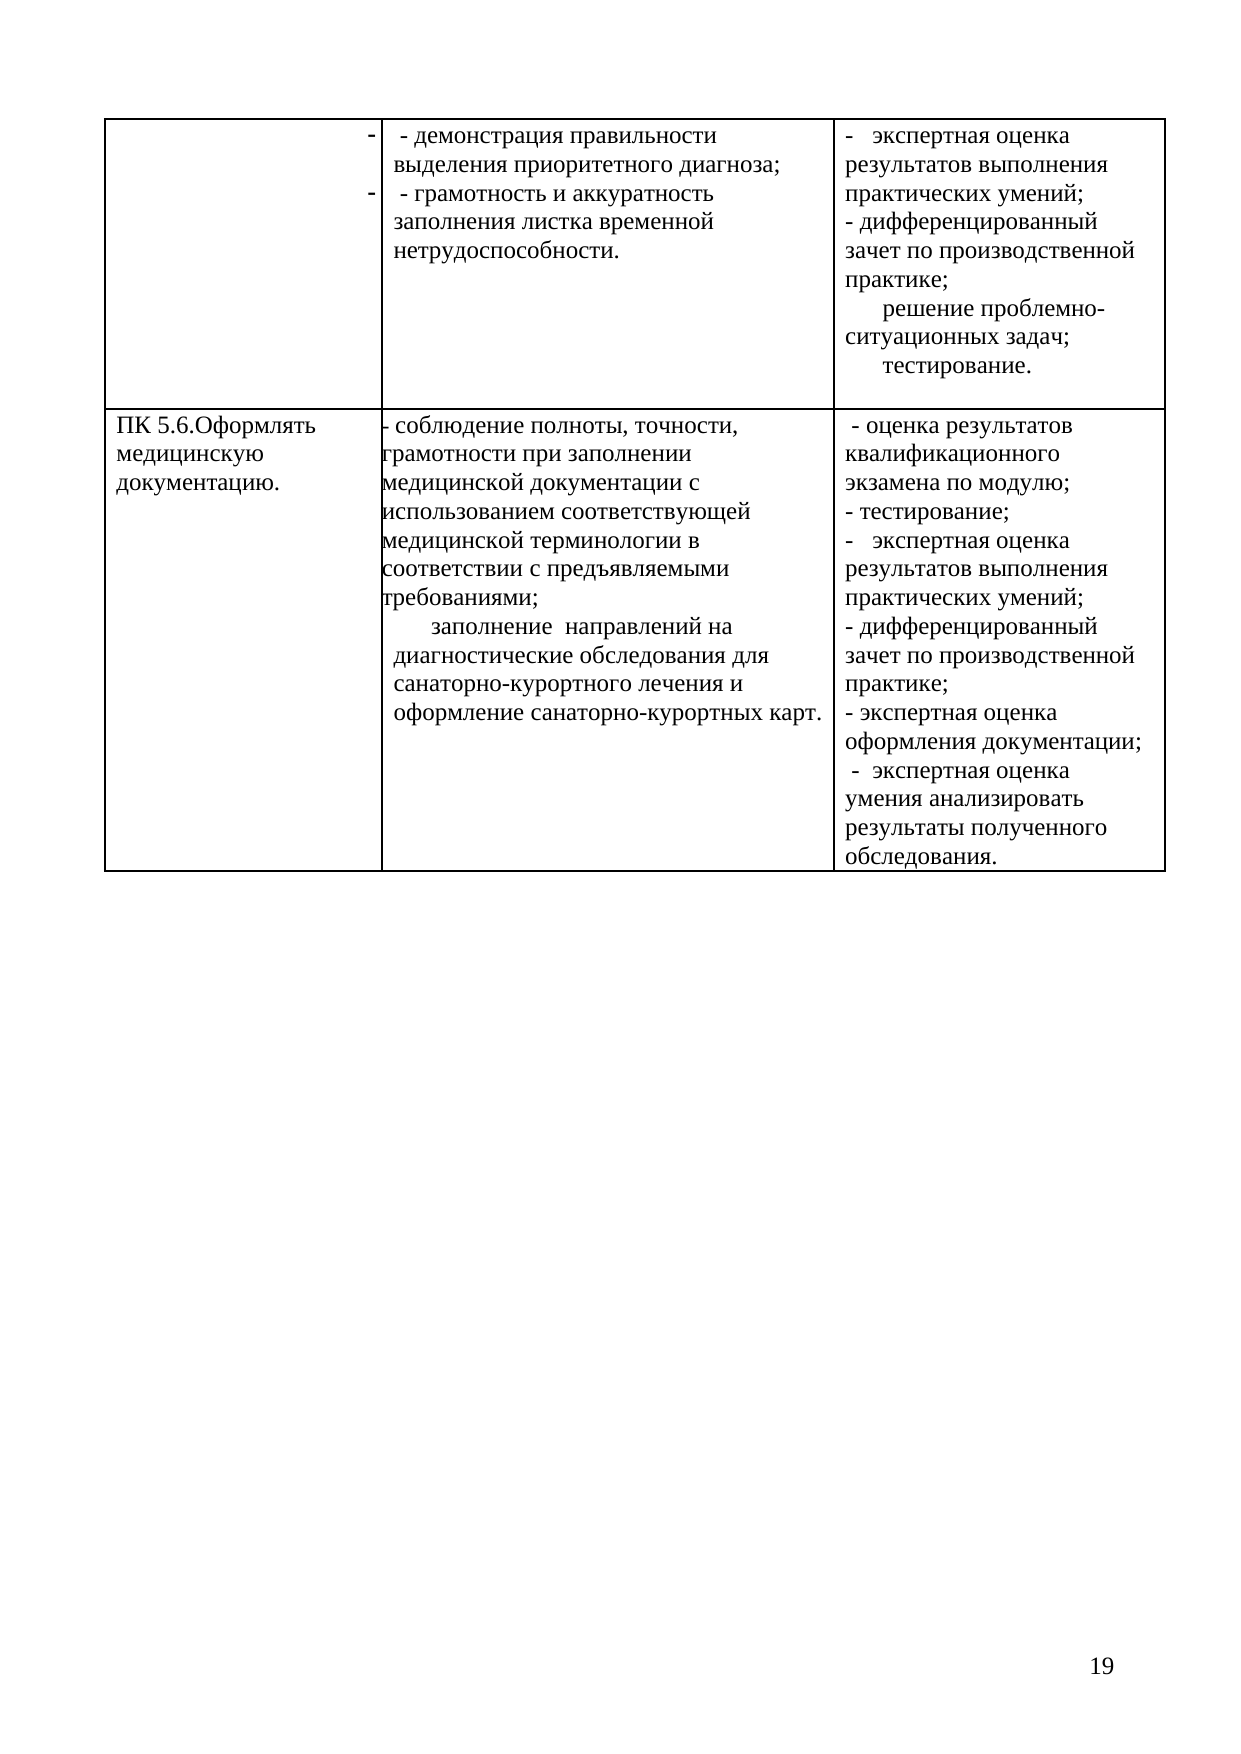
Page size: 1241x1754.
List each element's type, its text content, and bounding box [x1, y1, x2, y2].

table_cell ПК 5.6.Оформлять медицинскую документацию. [106, 410, 381, 870]
table_cell - демонстрация правильности выделения приоритетного диагноза; - грамотность и аккуратность заполнения листка временной нетрудоспособности. [383, 120, 833, 408]
table_cell - оценка результатов квалификационного экзамена по модулю; - тестирование; - экспертная оценка результатов выполнения практических умений; - дифференцированный зачет по производственной практике; - экспертная оценка оформления документации; - экспертная оценка умения анализировать результаты полученного обследования. [835, 410, 1164, 870]
table_cell - экспертная оценка результатов выполнения практических умений; - дифференцированный зачет по производственной практике; решение проблемно-ситуационных задач; тестирование. [835, 120, 1164, 408]
table_cell - соблюдение полноты, точности, грамотности при заполнении медицинской документации с использованием соответствующей медицинской терминологии в соответствии с предъявляемыми требованиями; заполнение направлений на диагностические обследования для санаторно-курортного лечения и оформление санаторно-курортных карт. [383, 410, 833, 870]
table_cell ПК 5.5. Проводить экспертизу временной нетрудоспособности. [106, 120, 381, 408]
